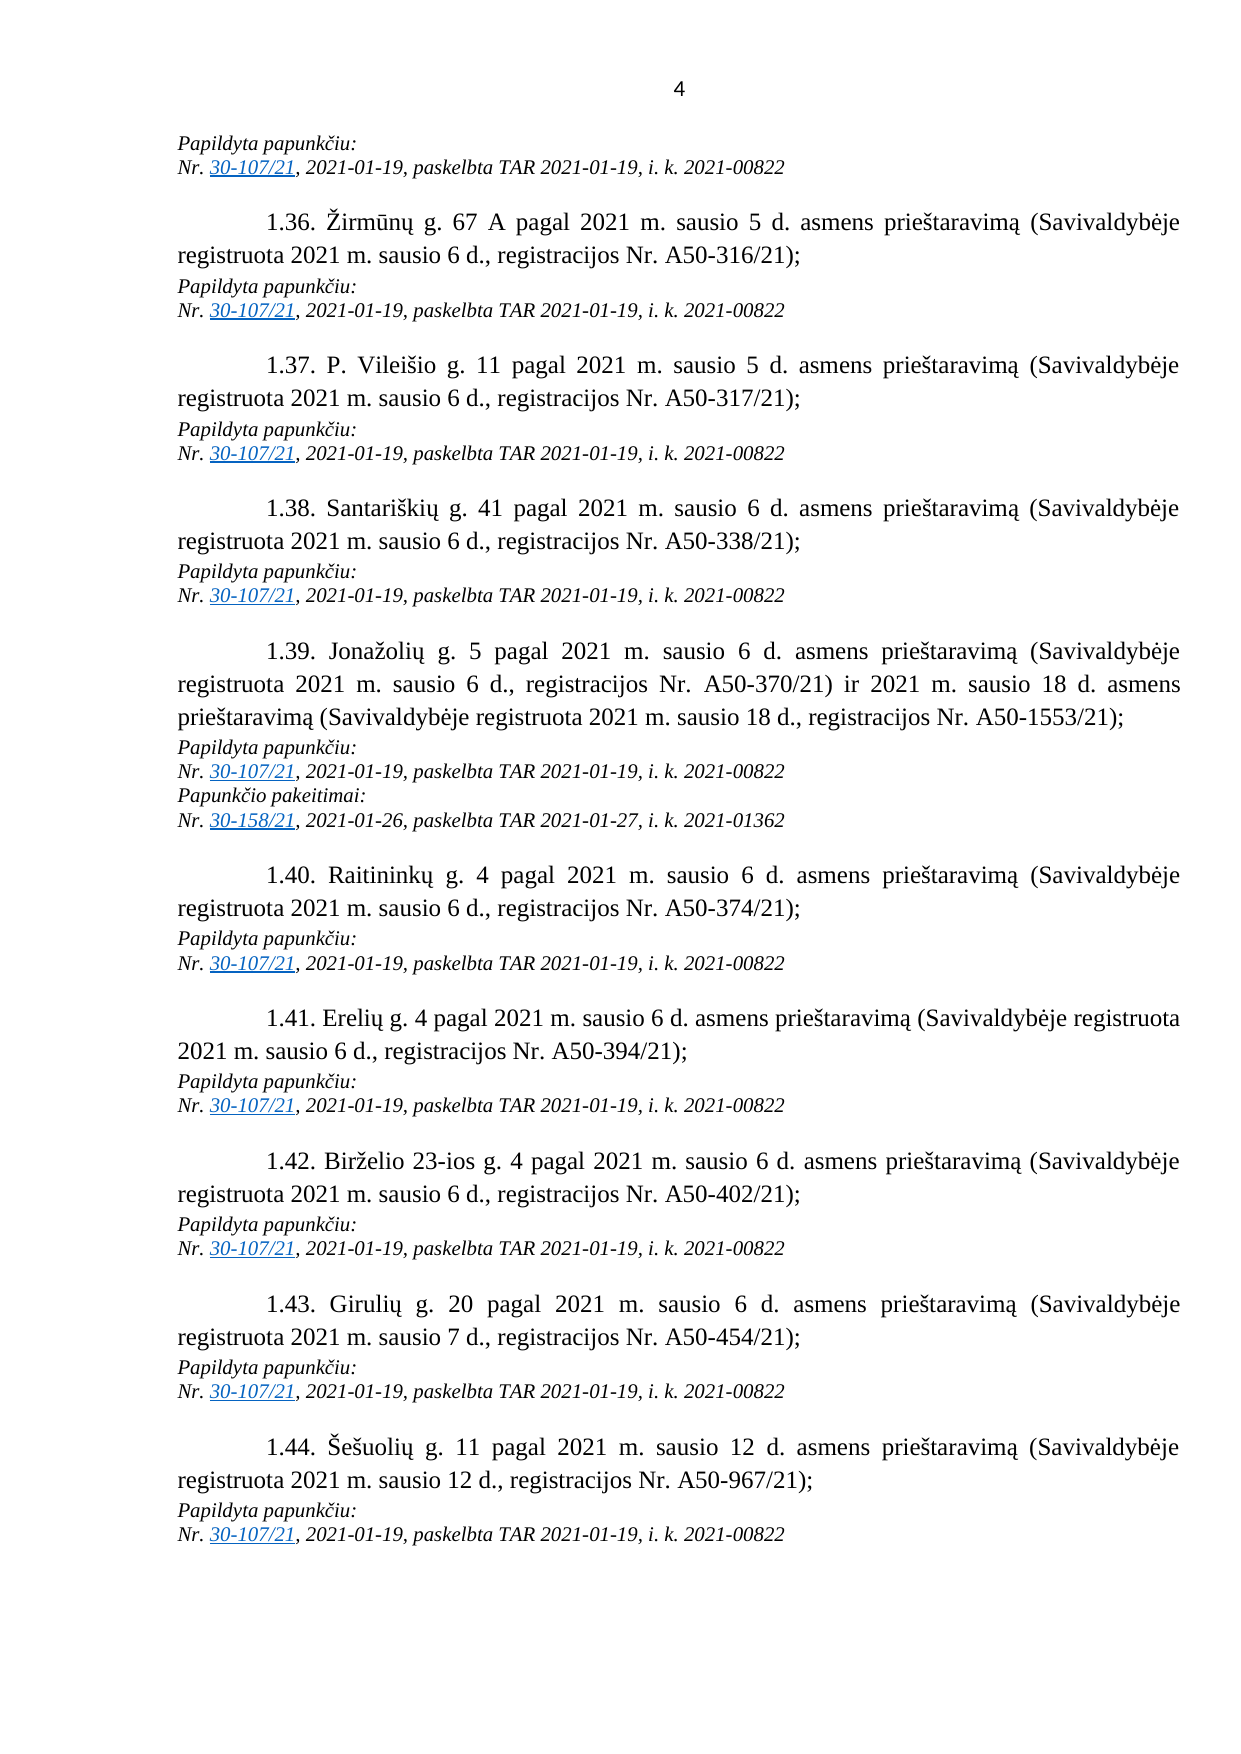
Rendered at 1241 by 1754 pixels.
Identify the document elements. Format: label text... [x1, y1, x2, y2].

text Papildyta papunkčiu: [177, 1498, 1181, 1522]
text Papildyta papunkčiu: [177, 1355, 1181, 1379]
text 1.41. Erelių g. 4 pagal 2021 m. sausio 6 d. asmens prieštaravimą (Savivaldybėje registruota 2021 m. sausio 6 d., registracijos Nr. A50-394/21); [177, 1003, 1181, 1065]
text Nr. 30-107/21, 2021-01-19, paskelbta TAR 2021-01-19, i. k. 2021-00822 [177, 583, 1181, 607]
text Papildyta papunkčiu: [177, 1212, 1181, 1236]
text Nr. 30-107/21, 2021-01-19, paskelbta TAR 2021-01-19, i. k. 2021-00822 [177, 1522, 1181, 1546]
text Nr. 30-107/21, 2021-01-19, paskelbta TAR 2021-01-19, i. k. 2021-00822 [177, 1236, 1181, 1260]
text Nr. 30-107/21, 2021-01-19, paskelbta TAR 2021-01-19, i. k. 2021-00822 [177, 441, 1181, 464]
text Papildyta papunkčiu: [177, 559, 1181, 583]
text 1.42. Birželio 23-ios g. 4 pagal 2021 m. sausio 6 d. asmens prieštaravimą (Savivaldybėje registruota 2021 m. sausio 6 d., registracijos Nr. A50-402/21); [177, 1146, 1181, 1208]
text Nr. 30-107/21, 2021-01-19, paskelbta TAR 2021-01-19, i. k. 2021-00822 [177, 155, 1181, 179]
text 1.37. P. Vileišio g. 11 pagal 2021 m. sausio 5 d. asmens prieštaravimą (Savivaldybėje registruota 2021 m. sausio 6 d., registracijos Nr. A50-317/21); [177, 350, 1181, 412]
text Nr. 30-107/21, 2021-01-19, paskelbta TAR 2021-01-19, i. k. 2021-00822 [177, 759, 1181, 783]
text Nr. 30-107/21, 2021-01-19, paskelbta TAR 2021-01-19, i. k. 2021-00822 [177, 950, 1181, 974]
text 1.44. Šešuolių g. 11 pagal 2021 m. sausio 12 d. asmens prieštaravimą (Savivaldybėje registruota 2021 m. sausio 12 d., registracijos Nr. A50-967/21); [177, 1432, 1181, 1494]
text 1.38. Santariškių g. 41 pagal 2021 m. sausio 6 d. asmens prieštaravimą (Savivaldybėje registruota 2021 m. sausio 6 d., registracijos Nr. A50-338/21); [177, 493, 1181, 555]
text Nr. 30-158/21, 2021-01-26, paskelbta TAR 2021-01-27, i. k. 2021-01362 [177, 807, 1181, 832]
text Nr. 30-107/21, 2021-01-19, paskelbta TAR 2021-01-19, i. k. 2021-00822 [177, 1379, 1181, 1403]
text 1.39. Jonažolių g. 5 pagal 2021 m. sausio 6 d. asmens prieštaravimą (Savivaldybėje registruota 2021 m. sausio 6 d., registracijos Nr. A50-370/21) ir 2021 m. sausio 18 d. asmens prieštaravimą (Savivaldybėje registruota 2021 m. sausio 18 d., registracijos Nr. A50-1553/21); [177, 636, 1181, 731]
text Papunkčio pakeitimai: [177, 783, 1181, 807]
text Papildyta papunkčiu: [177, 131, 1181, 155]
text Nr. 30-107/21, 2021-01-19, paskelbta TAR 2021-01-19, i. k. 2021-00822 [177, 1093, 1181, 1117]
text Papildyta papunkčiu: [177, 416, 1181, 441]
text Papildyta papunkčiu: [177, 273, 1181, 298]
text Papildyta papunkčiu: [177, 926, 1181, 950]
text 1.43. Girulių g. 20 pagal 2021 m. sausio 6 d. asmens prieštaravimą (Savivaldybėje registruota 2021 m. sausio 7 d., registracijos Nr. A50-454/21); [177, 1289, 1181, 1351]
text Papildyta papunkčiu: [177, 735, 1181, 759]
text Nr. 30-107/21, 2021-01-19, paskelbta TAR 2021-01-19, i. k. 2021-00822 [177, 298, 1181, 322]
text Papildyta papunkčiu: [177, 1069, 1181, 1093]
text 1.40. Raitininkų g. 4 pagal 2021 m. sausio 6 d. asmens prieštaravimą (Savivaldybėje registruota 2021 m. sausio 6 d., registracijos Nr. A50-374/21); [177, 860, 1181, 922]
text 1.36. Žirmūnų g. 67 A pagal 2021 m. sausio 5 d. asmens prieštaravimą (Savivaldybėje registruota 2021 m. sausio 6 d., registracijos Nr. A50-316/21); [177, 207, 1181, 269]
